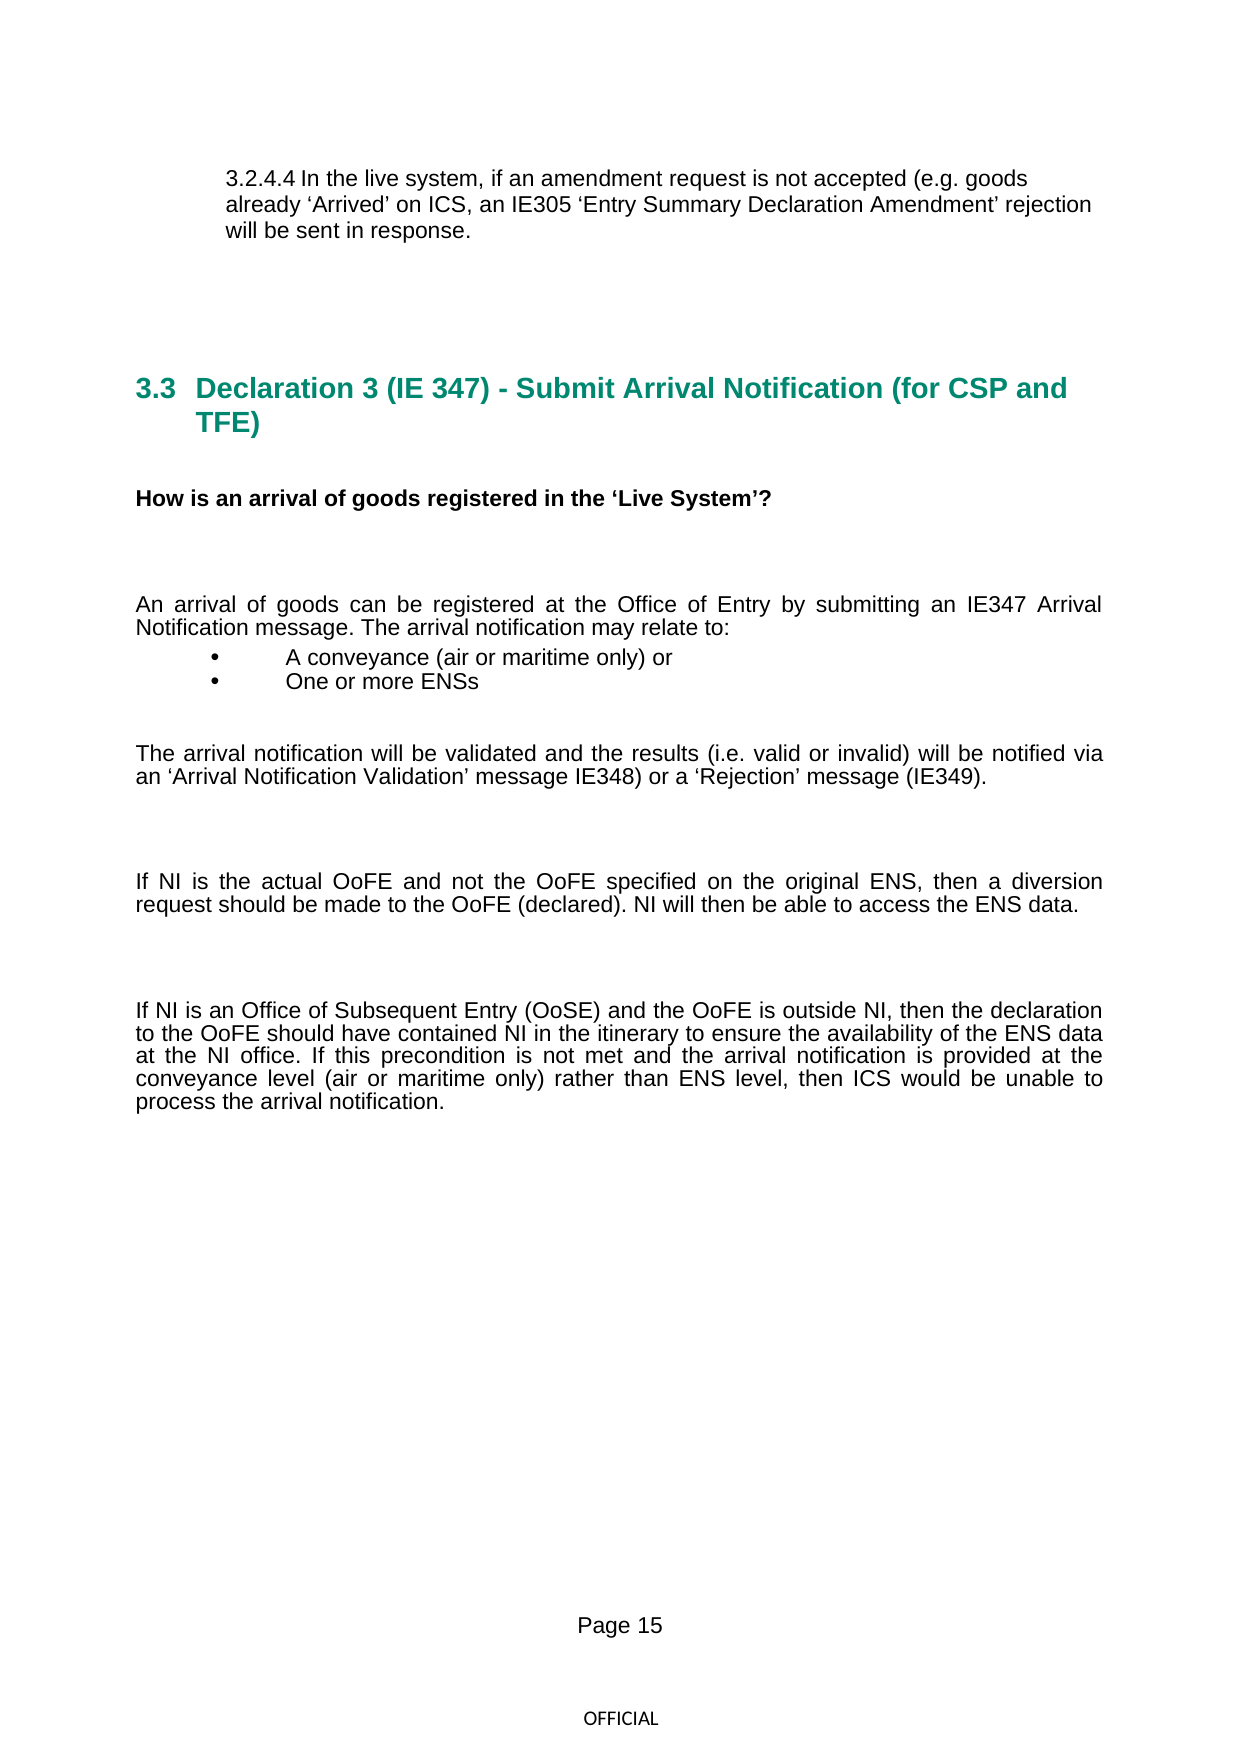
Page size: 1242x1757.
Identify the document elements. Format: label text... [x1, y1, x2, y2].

subtitle If NI is an Office of Subsequent Entry (OoSE) and the OoFE is outside NI, then the declaration to the OoFE should have contained NI in the itinerary to ensure the availability of the ENS data at the NI office. If this precondition is not met and the arrival notification is provided at the conveyance level (air or maritime only) rather than ENS level, then ICS would be unable to process the arrival notification. [135, 1000, 1104, 1114]
subtitle In the live system, if an amendment request is not accepted (e.g. goods already ‘Arrived’ on ICS, an IE305 ‘Entry Summary Declaration Amendment’ rejection will be sent in response. [225, 164, 1104, 244]
subtitle The arrival notification will be validated and the results (i.e. valid or invalid) will be notified via an ‘Arrival Notification Validation’ message IE348) or a ‘Rejection’ message (IE349). [135, 743, 1104, 789]
list A conveyance (air or maritime only) or [210, 647, 1104, 670]
subtitle How is an arrival of goods registered in the ‘Live System’? [135, 488, 1104, 511]
subtitle If NI is the actual OoFE and not the OoFE specified on the original ENS, then a diversion request should be made to the OoFE (declared). NI will then be able to access the ENS data. [135, 871, 1104, 917]
subtitle Declaration 3 (IE 347) - Submit Arrival Notification (for CSP and TFE) [135, 371, 1104, 438]
list One or more ENSs [210, 671, 1104, 694]
subtitle An arrival of goods can be registered at the Office of Entry by submitting an IE347 Arrival Notification message. The arrival notification may relate to: [135, 594, 1104, 640]
